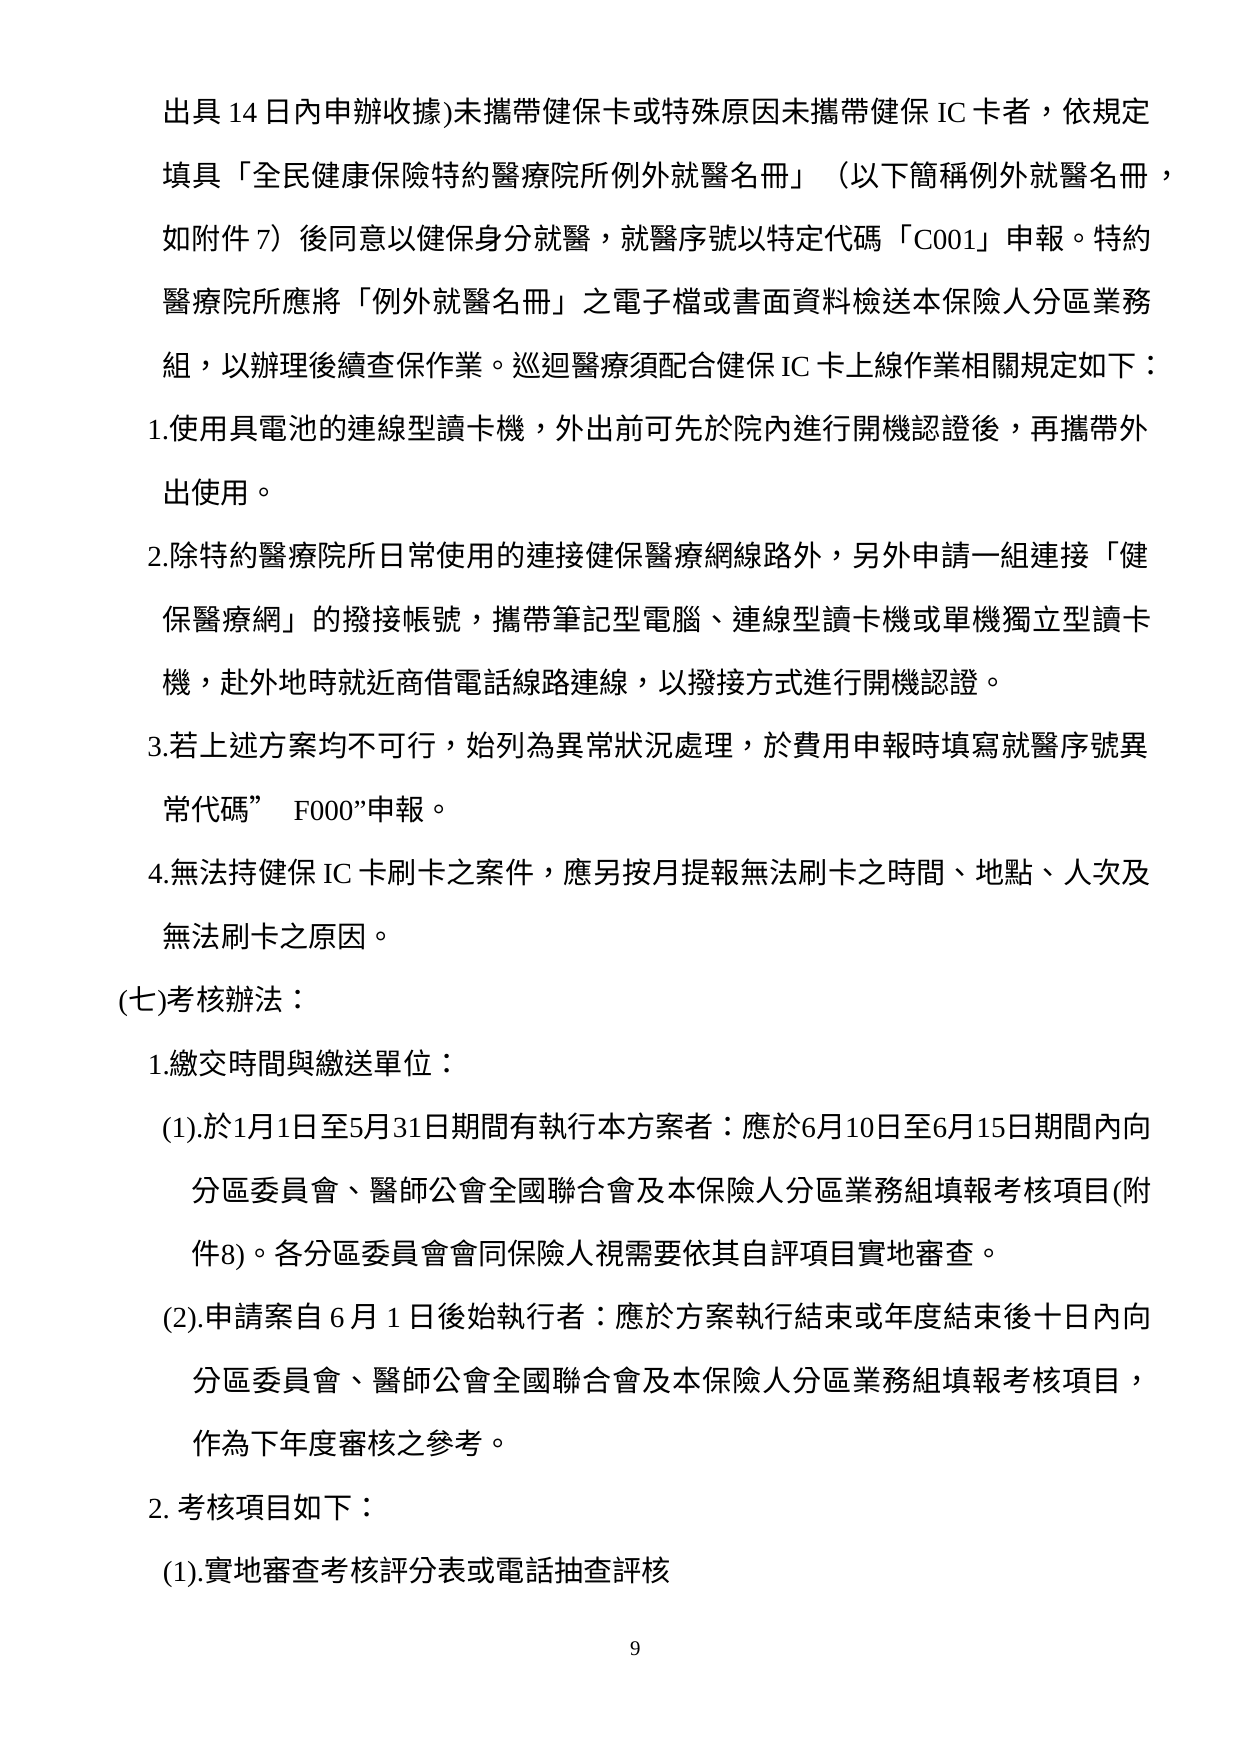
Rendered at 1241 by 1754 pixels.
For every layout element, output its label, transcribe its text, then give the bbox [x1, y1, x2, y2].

text (2).申請案自6月1日後始執行者：應於方案執行結束或年度結束後十日內向分區委員會、醫師公會全國聯合會及本保險人分區業務組填報考核項目，作為下年度審核之參考。 [163, 1294, 1152, 1463]
text 2.除特約醫療院所日常使用的連接健保醫療網線路外，另外申請一組連接「健保醫療網」的撥接帳號，攜帶筆記型電腦、連線型讀卡機或單機獨立型讀卡機，赴外地時就近商借電話線路連線，以撥接方式進行開機認證。 [147, 533, 1152, 702]
text (六)執行本方案（含巡迴服務）須配合健保ＩＣ卡相關作業；巡迴點應備讀卡機依照規定上傳IC卡，若巡迴點無法連線者經本保險人分區業務組評估以專案申請後才可執行。倘有首次加保(需出具一個月內之投保證明)及重新申辦(需出具14日內申辦收據)未攜帶健保卡或特殊原因未攜帶健保IC卡者，依規定填具「全民健康保險特約醫療院所例外就醫名冊」（以下簡稱例外就醫名冊，如附件7）後同意以健保身分就醫，就醫序號以特定代碼「C001」申報。特約醫療院所應將「例外就醫名冊」之電子檔或書面資料檢送本保險人分區業務組，以辦理後續查保作業。巡迴醫療須配合健保IC卡上線作業相關規定如下： [118, 89, 1152, 385]
text 3.若上述方案均不可行，始列為異常狀況處理，於費用申報時填寫就醫序號異常代碼” F000”申報。 [147, 723, 1152, 829]
text (七)考核辦法： [118, 977, 1152, 1019]
text 1.使用具電池的連線型讀卡機，外出前可先於院內進行開機認證後，再攜帶外出使用。 [147, 406, 1152, 512]
text 1.繳交時間與繳送單位： [118, 1040, 1152, 1082]
text 2. 考核項目如下： [148, 1484, 1152, 1527]
text 4.無法持健保IC卡刷卡之案件，應另按月提報無法刷卡之時間、地點、人次及無法刷卡之原因。 [148, 850, 1152, 956]
text (1).於1月1日至5月31日期間有執行本方案者：應於6月10日至6月15日期間內向分區委員會、醫師公會全國聯合會及本保險人分區業務組填報考核項目(附件8)。各分區委員會會同保險人視需要依其自評項目實地審查。 [162, 1104, 1152, 1273]
text (1).實地審查考核評分表或電話抽查評核 [163, 1548, 1152, 1590]
